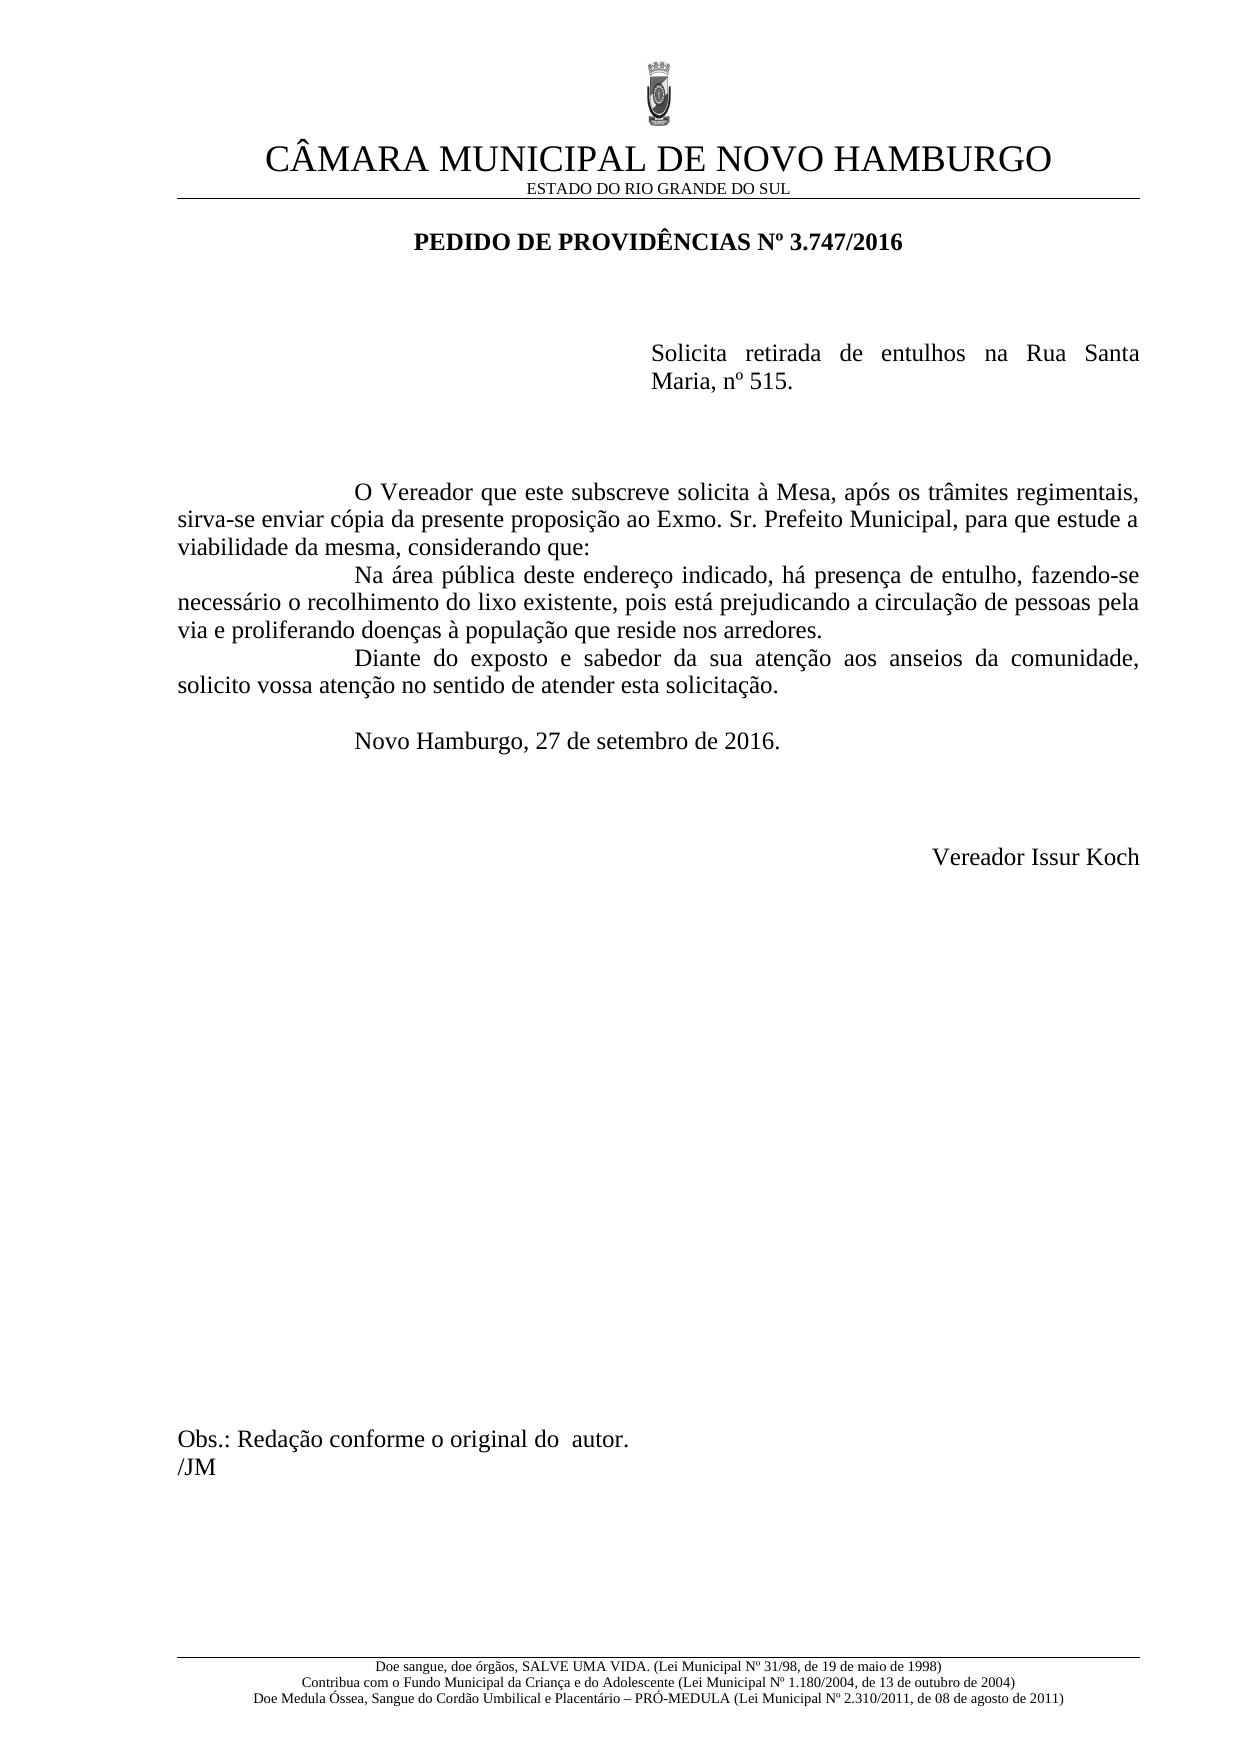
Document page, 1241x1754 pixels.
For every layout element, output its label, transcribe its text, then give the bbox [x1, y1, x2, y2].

text Obs.: Redação conforme o original do autor. [177, 1425, 1140, 1453]
text Na área pública deste endereço indicado, há presença de entulho, fazendo-se necessário o recolhimento do lixo existente, pois está prejudicando a circulação de pessoas pela via e proliferando doenças à população que reside nos arredores. [177, 561, 1140, 644]
text Diante do exposto e sabedor da sua atenção aos anseios da comunidade, solicito vossa atenção no sentido de atender esta solicitação. [177, 644, 1140, 699]
text O Vereador que este subscreve solicita à Mesa, após os trâmites regimentais, sirva-se enviar cópia da presente proposição ao Exmo. Sr. Prefeito Municipal, para que estude a viabilidade da mesma, considerando que: [177, 478, 1140, 561]
text Novo Hamburgo, 27 de setembro de 2016. [177, 727, 1140, 755]
text PEDIDO DE PROVIDÊNCIAS Nº 3.747/2016 [177, 228, 1140, 256]
text Vereador Issur Koch [177, 843, 1140, 871]
text Solicita retirada de entulhos na Rua Santa Maria, nº 515. [651, 339, 1140, 394]
text /JM [177, 1453, 1140, 1481]
